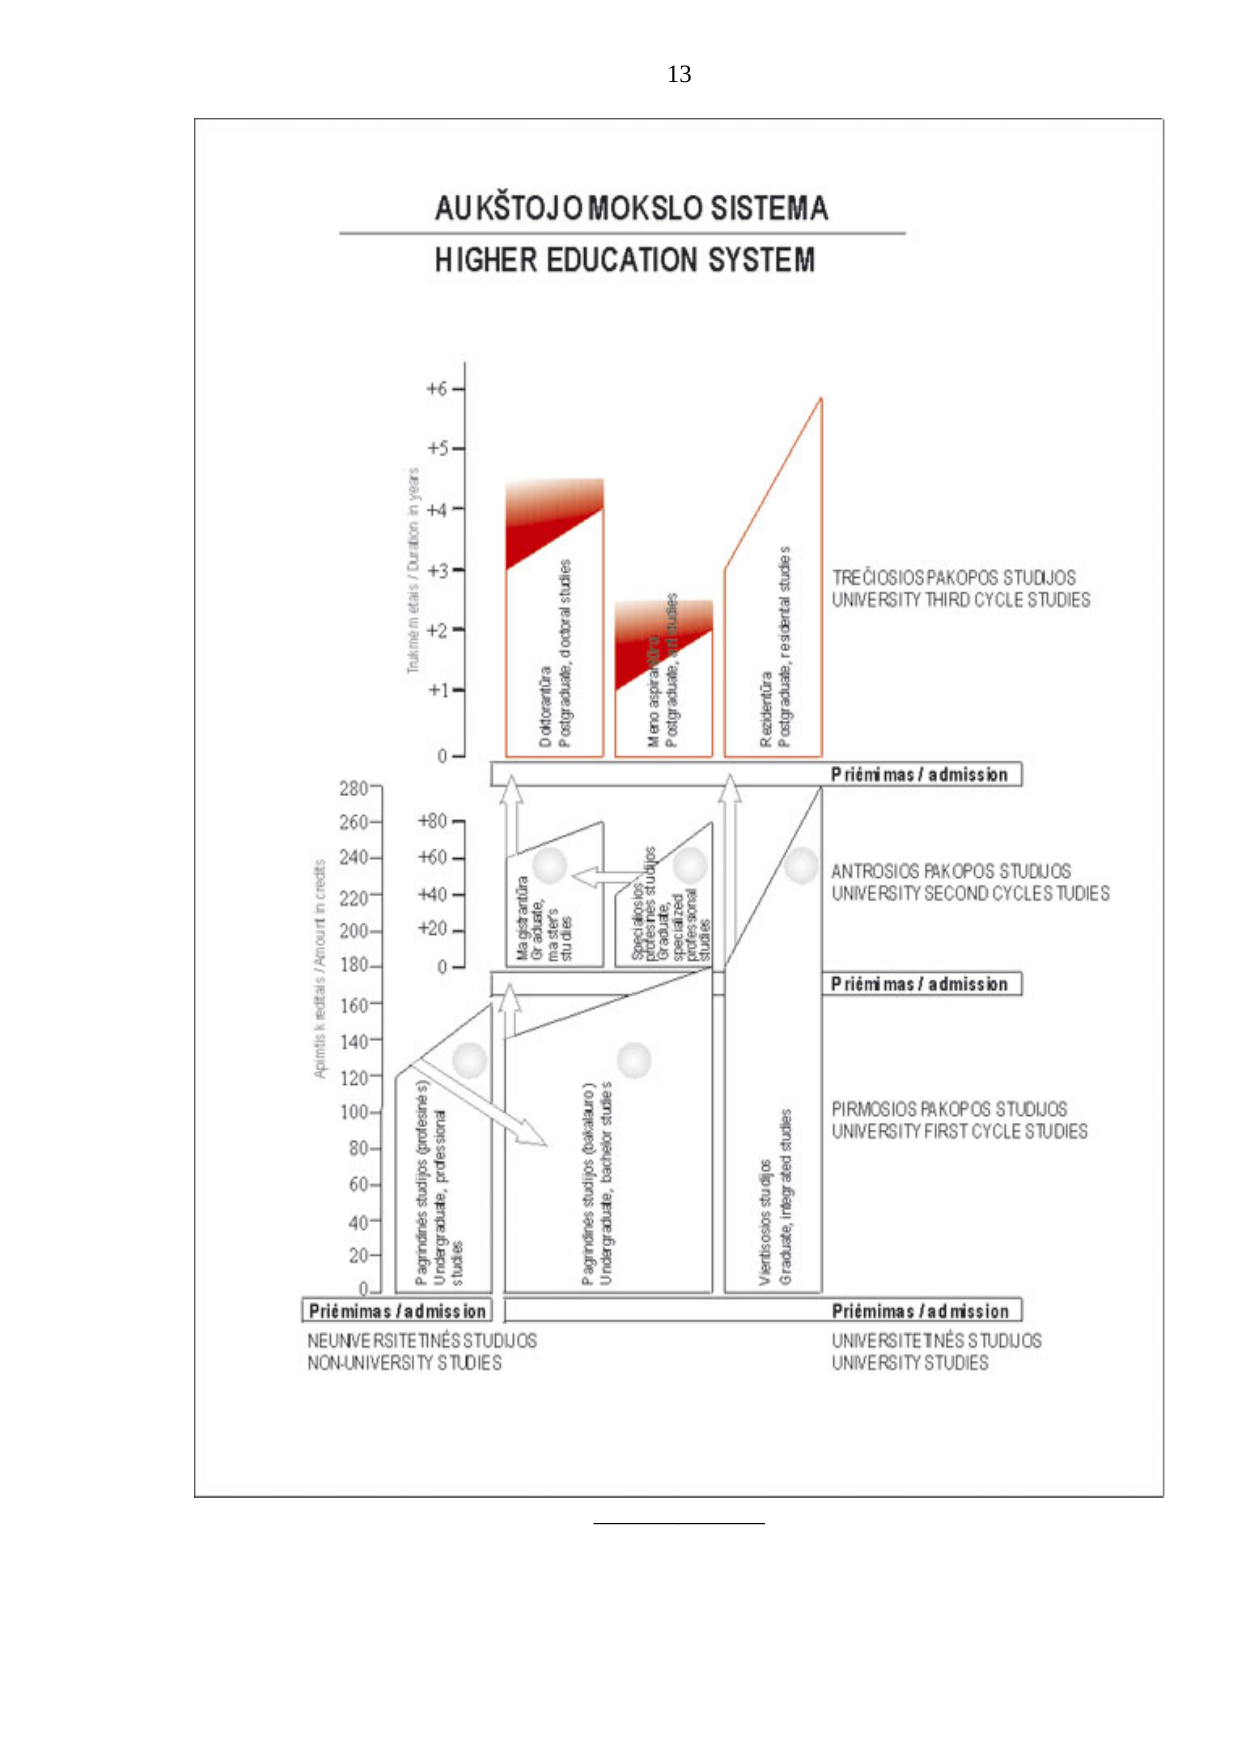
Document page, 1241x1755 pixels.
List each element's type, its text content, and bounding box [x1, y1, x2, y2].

text ______________ [177, 1498, 1181, 1527]
